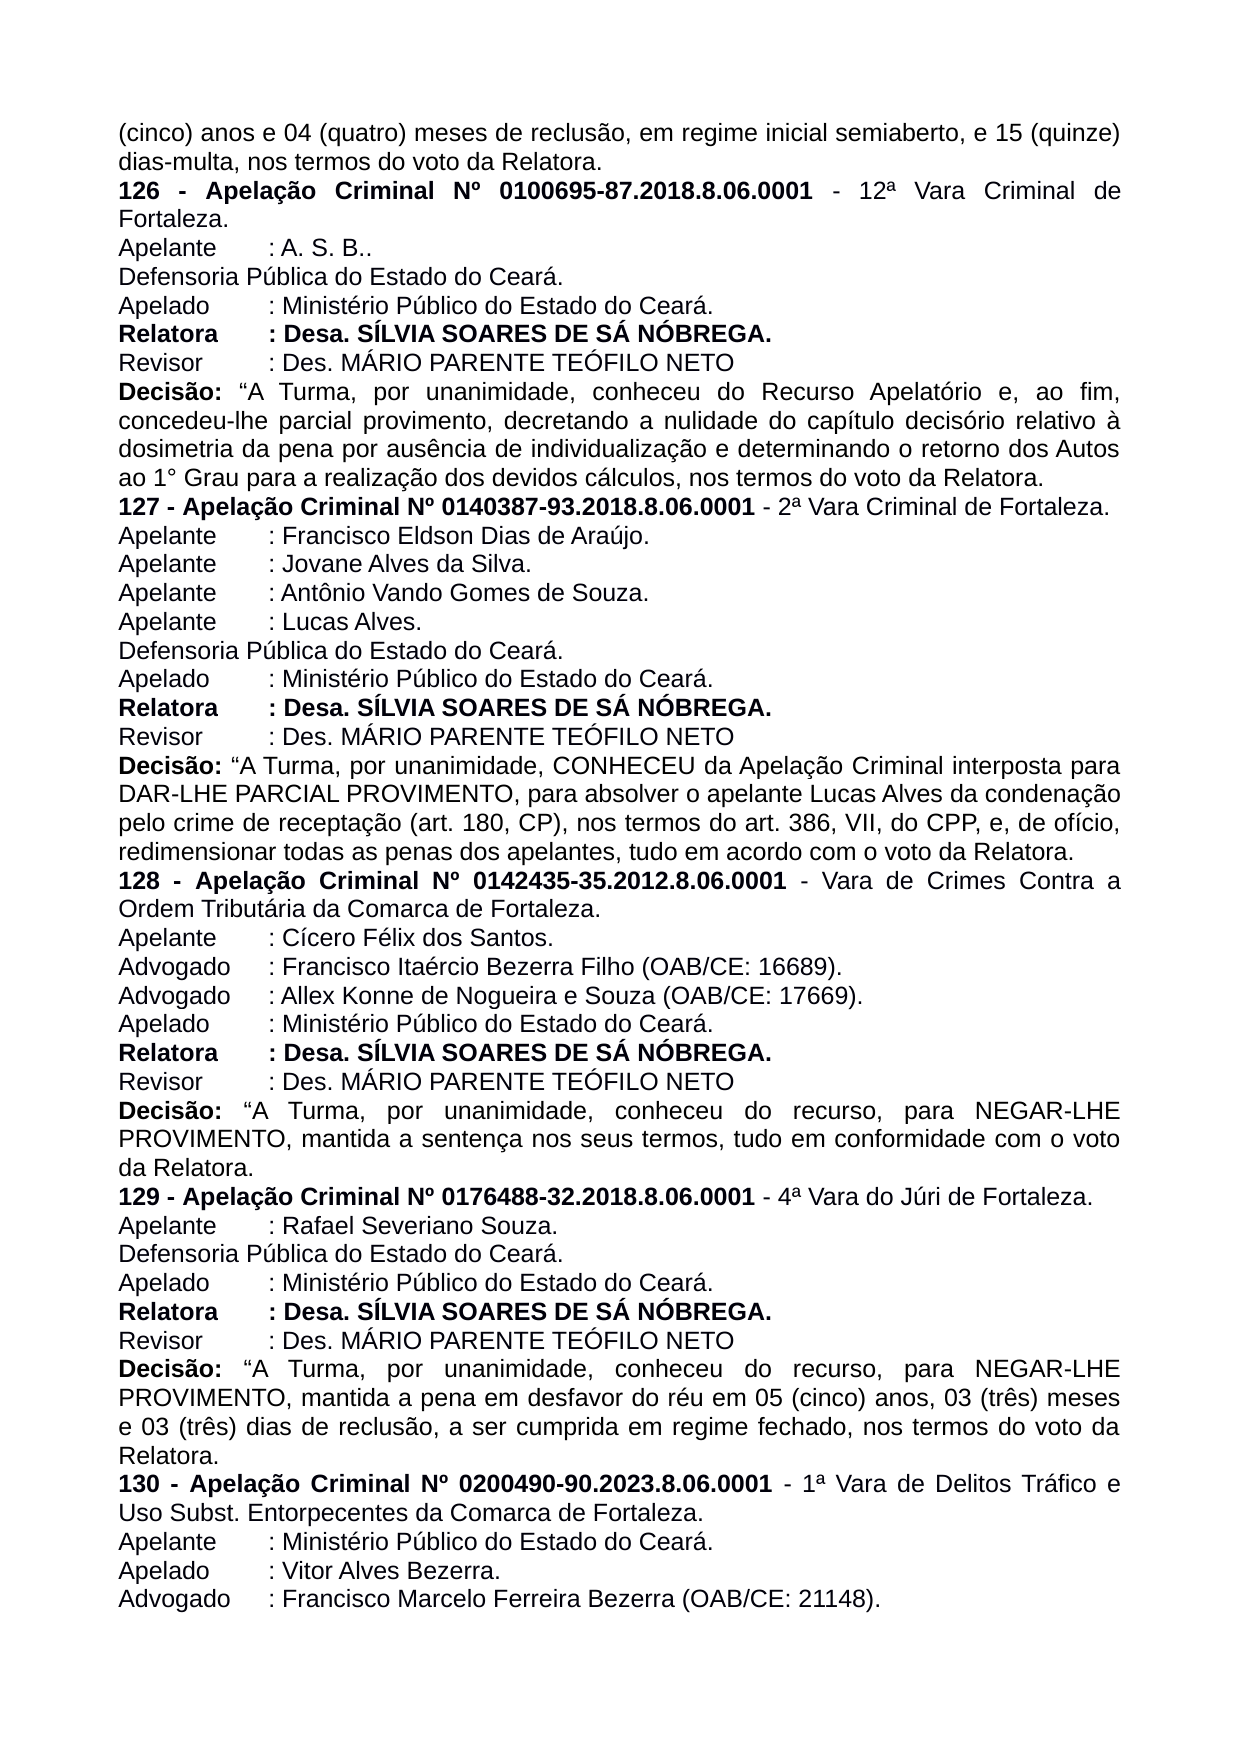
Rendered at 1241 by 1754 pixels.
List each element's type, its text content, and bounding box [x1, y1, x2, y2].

text 126 - Apelação Criminal Nº 0100695-87.2018.8.06.0001 - 12ª Vara Criminal de Fortaleza. [118, 176, 1122, 233]
text Relatora : Desa. SÍLVIA SOARES DE SÁ NÓBREGA. [118, 319, 1122, 348]
text Apelado : Ministério Público do Estado do Ceará. [118, 1009, 1122, 1038]
text Advogado : Francisco Itaércio Bezerra Filho (OAB/CE: 16689). [118, 952, 1122, 981]
text 130 - Apelação Criminal Nº 0200490-90.2023.8.06.0001 - 1ª Vara de Delitos Tráfico e Uso Subst. Entorpecentes da Comarca de Fortaleza. [118, 1469, 1122, 1527]
text Defensoria Pública do Estado do Ceará. [118, 262, 1122, 291]
text Relatora : Desa. SÍLVIA SOARES DE SÁ NÓBREGA. [118, 693, 1122, 722]
text Apelado : Ministério Público do Estado do Ceará. [118, 1268, 1122, 1297]
text Revisor : Des. MÁRIO PARENTE TEÓFILO NETO [118, 722, 1122, 751]
text (cinco) anos e 04 (quatro) meses de reclusão, em regime inicial semiaberto, e 15 (quinze) dias-multa, nos termos do voto da Relatora. [118, 118, 1122, 176]
text 127 - Apelação Criminal Nº 0140387-93.2018.8.06.0001 - 2ª Vara Criminal de Fortaleza. [118, 492, 1122, 521]
text Apelante : Lucas Alves. [118, 607, 1122, 636]
text Apelante : Rafael Severiano Souza. [118, 1211, 1122, 1239]
text Apelante : Antônio Vando Gomes de Souza. [118, 578, 1122, 607]
text Revisor : Des. MÁRIO PARENTE TEÓFILO NETO [118, 1067, 1122, 1096]
text Apelado : Ministério Público do Estado do Ceará. [118, 291, 1122, 319]
text 128 - Apelação Criminal Nº 0142435-35.2012.8.06.0001 - Vara de Crimes Contra a Ordem Tributária da Comarca de Fortaleza. [118, 866, 1122, 923]
text Apelante : Cícero Félix dos Santos. [118, 923, 1122, 952]
text Apelante : Francisco Eldson Dias de Araújo. [118, 521, 1122, 549]
text Defensoria Pública do Estado do Ceará. [118, 1239, 1122, 1268]
text Decisão: “A Turma, por unanimidade, conheceu do recurso, para NEGAR-LHE PROVIMENTO, mantida a pena em desfavor do réu em 05 (cinco) anos, 03 (três) meses e 03 (três) dias de reclusão, a ser cumprida em regime fechado, nos termos do voto da Relatora. [118, 1354, 1122, 1469]
text Apelado : Vitor Alves Bezerra. [118, 1556, 1122, 1584]
text Apelante : Jovane Alves da Silva. [118, 549, 1122, 578]
text Decisão: “A Turma, por unanimidade, conheceu do Recurso Apelatório e, ao fim, concedeu-lhe parcial provimento, decretando a nulidade do capítulo decisório relativo à dosimetria da pena por ausência de individualização e determinando o retorno dos Autos ao 1° Grau para a realização dos devidos cálculos, nos termos do voto da Relatora. [118, 377, 1122, 492]
text 129 - Apelação Criminal Nº 0176488-32.2018.8.06.0001 - 4ª Vara do Júri de Fortaleza. [118, 1182, 1122, 1211]
text Advogado : Francisco Marcelo Ferreira Bezerra (OAB/CE: 21148). [118, 1584, 1122, 1613]
text Advogado : Allex Konne de Nogueira e Souza (OAB/CE: 17669). [118, 981, 1122, 1009]
text Apelado : Ministério Público do Estado do Ceará. [118, 664, 1122, 693]
text Relatora : Desa. SÍLVIA SOARES DE SÁ NÓBREGA. [118, 1038, 1122, 1067]
text Defensoria Pública do Estado do Ceará. [118, 636, 1122, 664]
text Decisão: “A Turma, por unanimidade, conheceu do recurso, para NEGAR-LHE PROVIMENTO, mantida a sentença nos seus termos, tudo em conformidade com o voto da Relatora. [118, 1096, 1122, 1182]
text Apelante : A. S. B.. [118, 233, 1122, 262]
text Apelante : Ministério Público do Estado do Ceará. [118, 1527, 1122, 1556]
text Decisão: “A Turma, por unanimidade, CONHECEU da Apelação Criminal interposta para DAR-LHE PARCIAL PROVIMENTO, para absolver o apelante Lucas Alves da condenação pelo crime de receptação (art. 180, CP), nos termos do art. 386, VII, do CPP, e, de ofício, redimensionar todas as penas dos apelantes, tudo em acordo com o voto da Relatora. [118, 751, 1122, 866]
text Revisor : Des. MÁRIO PARENTE TEÓFILO NETO [118, 1326, 1122, 1354]
text Revisor : Des. MÁRIO PARENTE TEÓFILO NETO [118, 348, 1122, 377]
text Relatora : Desa. SÍLVIA SOARES DE SÁ NÓBREGA. [118, 1297, 1122, 1326]
